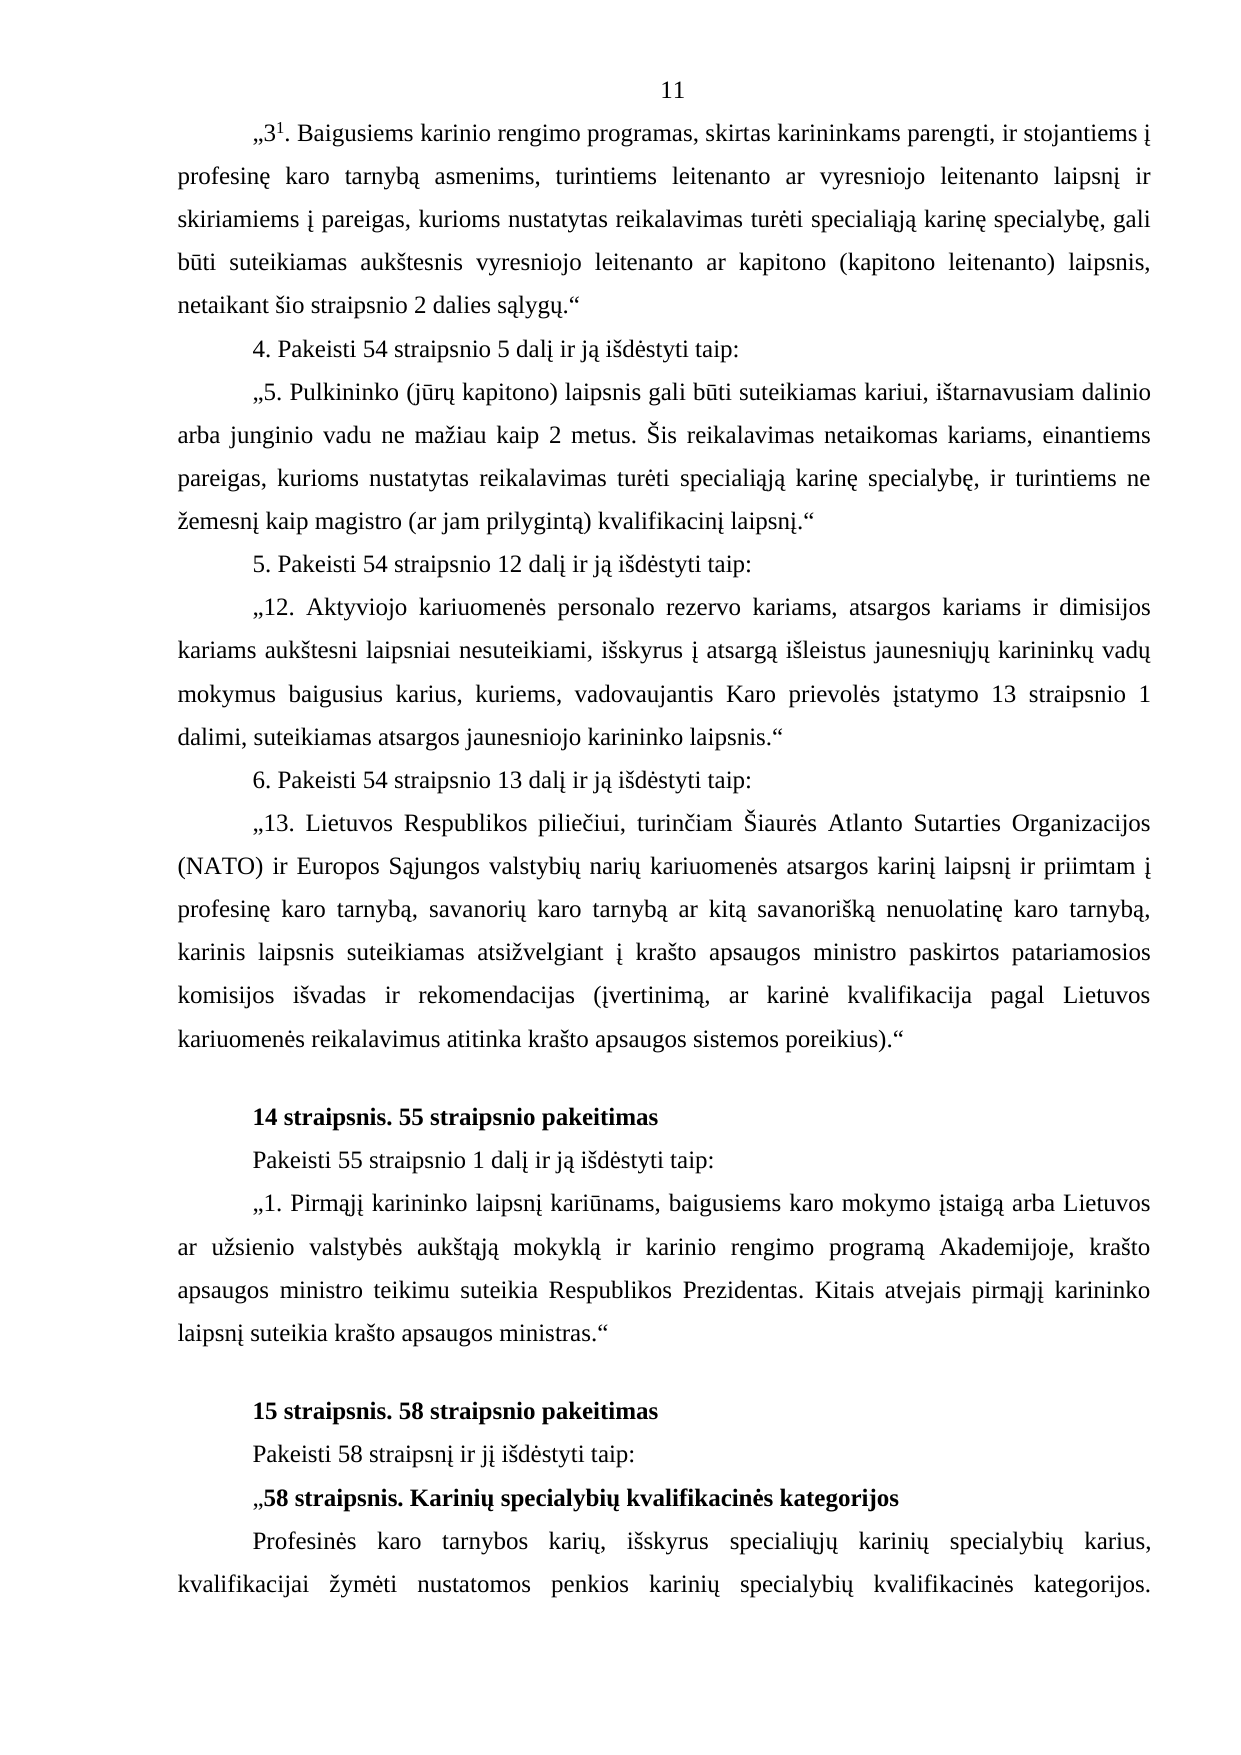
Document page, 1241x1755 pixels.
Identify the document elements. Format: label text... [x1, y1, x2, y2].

text „1. Pirmąjį karininko laipsnį kariūnams, baigusiems karo mokymo įstaigą arba Lietuvos ar užsienio valstybės aukštąją mokyklą ir karinio rengimo programą Akademijoje, krašto apsaugos ministro teikimu suteikia Respublikos Prezidentas. Kitais atvejais pirmąjį karininko laipsnį suteikia krašto apsaugos ministras.“ [177, 1188, 1152, 1347]
text 5. Pakeisti 54 straipsnio 12 dalį ir ją išdėstyti taip: [177, 549, 1152, 578]
text „58 straipsnis. Karinių specialybių kvalifikacinės kategorijos [177, 1483, 1152, 1511]
text 4. Pakeisti 54 straipsnio 5 dalį ir ją išdėstyti taip: [177, 334, 1152, 362]
text Pakeisti 55 straipsnio 1 dalį ir ją išdėstyti taip: [177, 1145, 1152, 1174]
text „31. Baigusiems karinio rengimo programas, skirtas karininkams parengti, ir stojantiems į profesinę karo tarnybą asmenims, turintiems leitenanto ar vyresniojo leitenanto laipsnį ir skiriamiems į pareigas, kurioms nustatytas reikalavimas turėti specialiąją karinę specialybę, gali būti suteikiamas aukštesnis vyresniojo leitenanto ar kapitono (kapitono leitenanto) laipsnis, netaikant šio straipsnio 2 dalies sąlygų.“ [177, 118, 1152, 319]
text Profesinės karo tarnybos karių, išskyrus specialiųjų karinių specialybių karius, kvalifikacijai žymėti nustatomos penkios karinių specialybių kvalifikacinės kategorijos. [177, 1526, 1152, 1598]
text „5. Pulkininko (jūrų kapitono) laipsnis gali būti suteikiamas kariui, ištarnavusiam dalinio arba junginio vadu ne mažiau kaip 2 metus. Šis reikalavimas netaikomas kariams, einantiems pareigas, kurioms nustatytas reikalavimas turėti specialiąją karinę specialybę, ir turintiems ne žemesnį kaip magistro (ar jam prilygintą) kvalifikacinį laipsnį.“ [177, 377, 1152, 535]
text 6. Pakeisti 54 straipsnio 13 dalį ir ją išdėstyti taip: [177, 765, 1152, 794]
text 14 straipsnis. 55 straipsnio pakeitimas [177, 1102, 1152, 1131]
text „13. Lietuvos Respublikos piliečiui, turinčiam Šiaurės Atlanto Sutarties Organizacijos (NATO) ir Europos Sąjungos valstybių narių kariuomenės atsargos karinį laipsnį ir priimtam į profesinę karo tarnybą, savanorių karo tarnybą ar kitą savanorišką nenuolatinę karo tarnybą, karinis laipsnis suteikiamas atsižvelgiant į krašto apsaugos ministro paskirtos patariamosios komisijos išvadas ir rekomendacijas (įvertinimą, ar karinė kvalifikacija pagal Lietuvos kariuomenės reikalavimus atitinka krašto apsaugos sistemos poreikius).“ [177, 808, 1152, 1052]
text Pakeisti 58 straipsnį ir jį išdėstyti taip: [177, 1439, 1152, 1468]
text 15 straipsnis. 58 straipsnio pakeitimas [177, 1396, 1152, 1425]
text „12. Aktyviojo kariuomenės personalo rezervo kariams, atsargos kariams ir dimisijos kariams aukštesni laipsniai nesuteikiami, išskyrus į atsargą išleistus jaunesniųjų karininkų vadų mokymus baigusius karius, kuriems, vadovaujantis Karo prievolės įstatymo 13 straipsnio 1 dalimi, suteikiamas atsargos jaunesniojo karininko laipsnis.“ [177, 592, 1152, 751]
